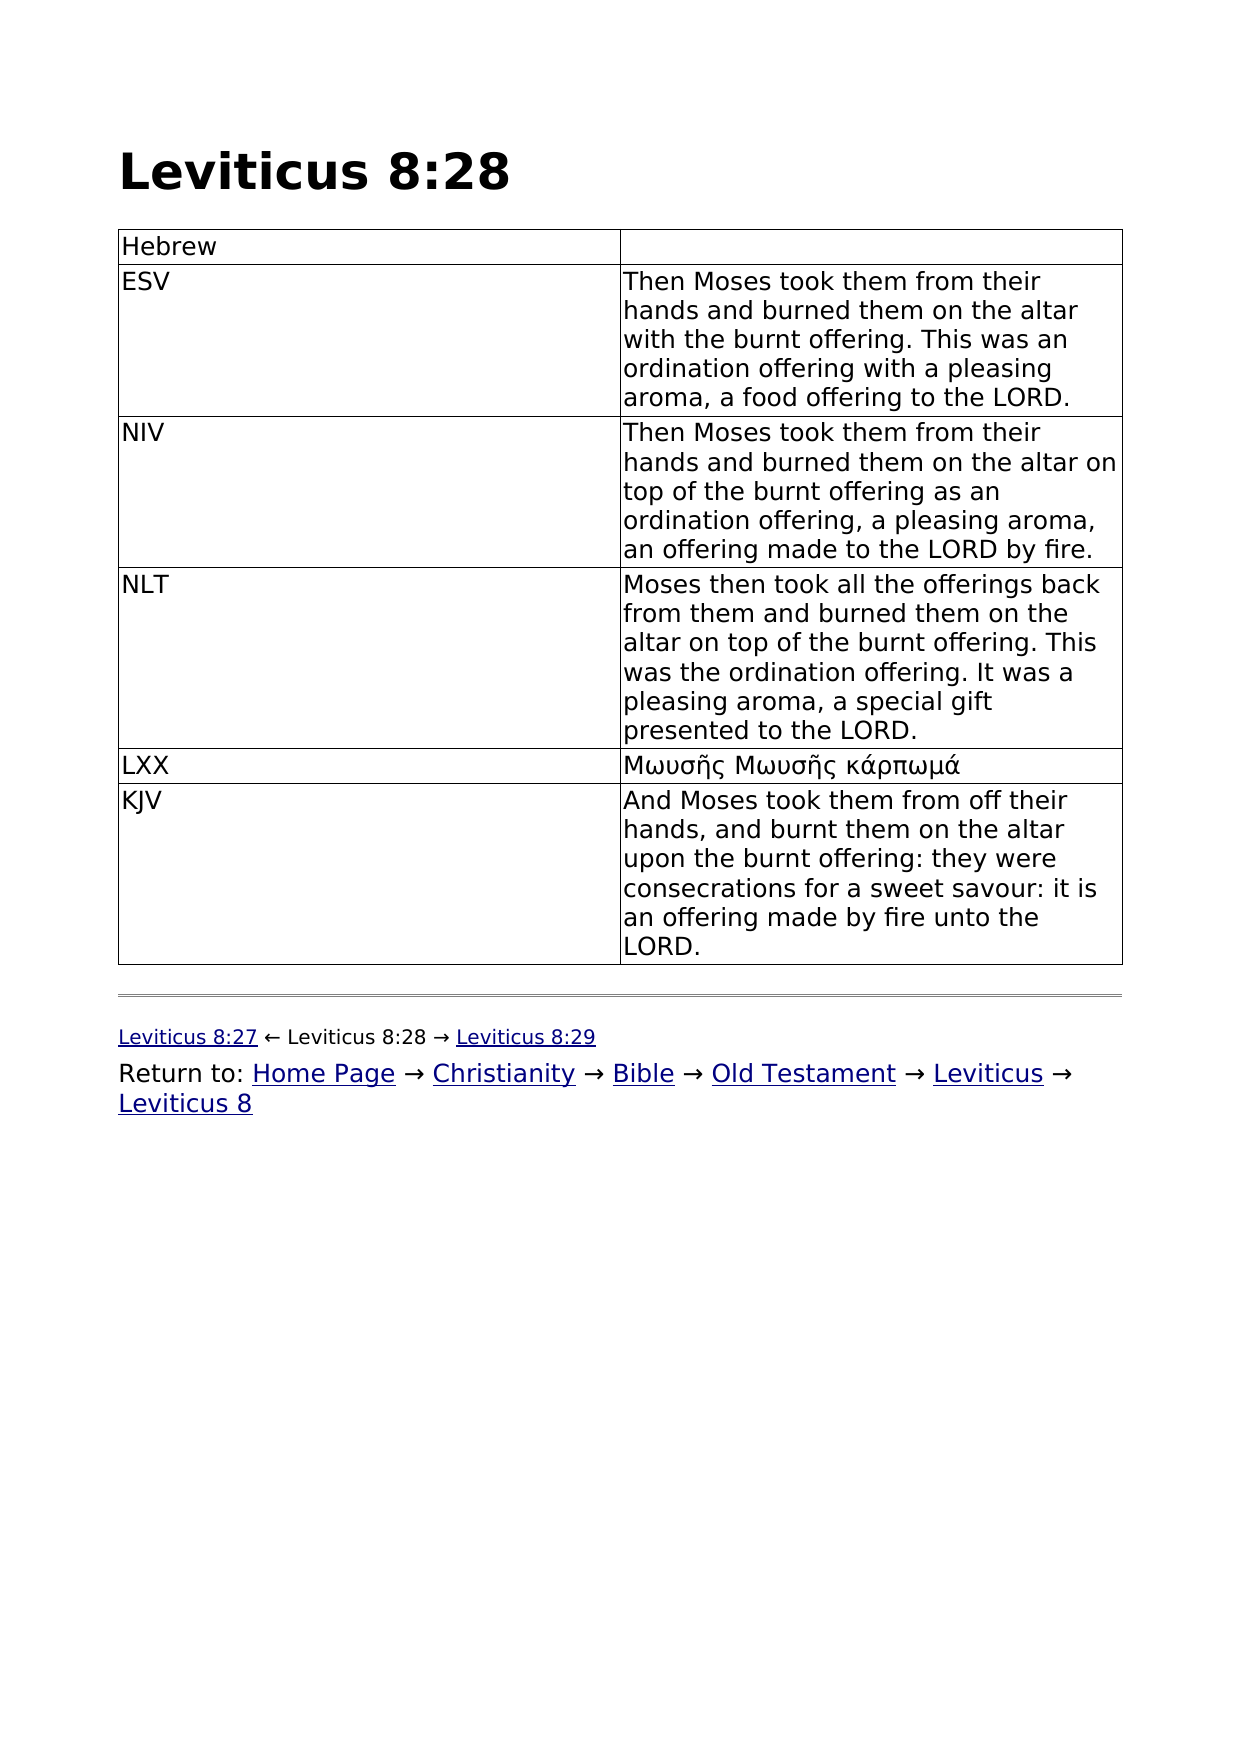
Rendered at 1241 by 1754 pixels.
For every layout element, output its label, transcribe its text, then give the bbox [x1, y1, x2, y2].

table_cell Moses then took all the offerings back from them and burned them on the altar on top of the burnt offering. This was the ordination offering. It was a pleasing aroma, a special gift presented to the LORD. [621, 568, 1122, 748]
table_header Hebrew [119, 230, 620, 264]
table_cell NLT [119, 568, 620, 748]
table_cell NIV [119, 417, 620, 567]
table_cell Μωυσῆς Μωυσῆς κάρπωμά [621, 749, 1122, 783]
table_cell And Moses took them from off their hands, and burnt them on the altar upon the burnt offering: they were consecrations for a sweet savour: it is an offering made by fire unto the LORD. [621, 784, 1122, 964]
table_cell ESV [119, 265, 620, 416]
subtitle Leviticus 8:28 [118, 143, 1122, 201]
text Return to: Home Page → Christianity → Bible → Old Testament → Leviticus → Leviticus 8 [118, 1059, 1122, 1118]
table_cell LXX [119, 749, 620, 783]
table_cell Then Moses took them from their hands and burned them on the altar with the burnt offering. This was an ordination offering with a pleasing aroma, a food offering to the LORD. [621, 265, 1122, 416]
table_cell Then Moses took them from their hands and burned them on the altar on top of the burnt offering as an ordination offering, a pleasing aroma, an offering made to the LORD by fire. [621, 417, 1122, 567]
table_header [621, 230, 1122, 264]
table_cell KJV [119, 784, 620, 964]
text Leviticus 8:27 ← Leviticus 8:28 → Leviticus 8:29 [118, 1026, 1122, 1059]
